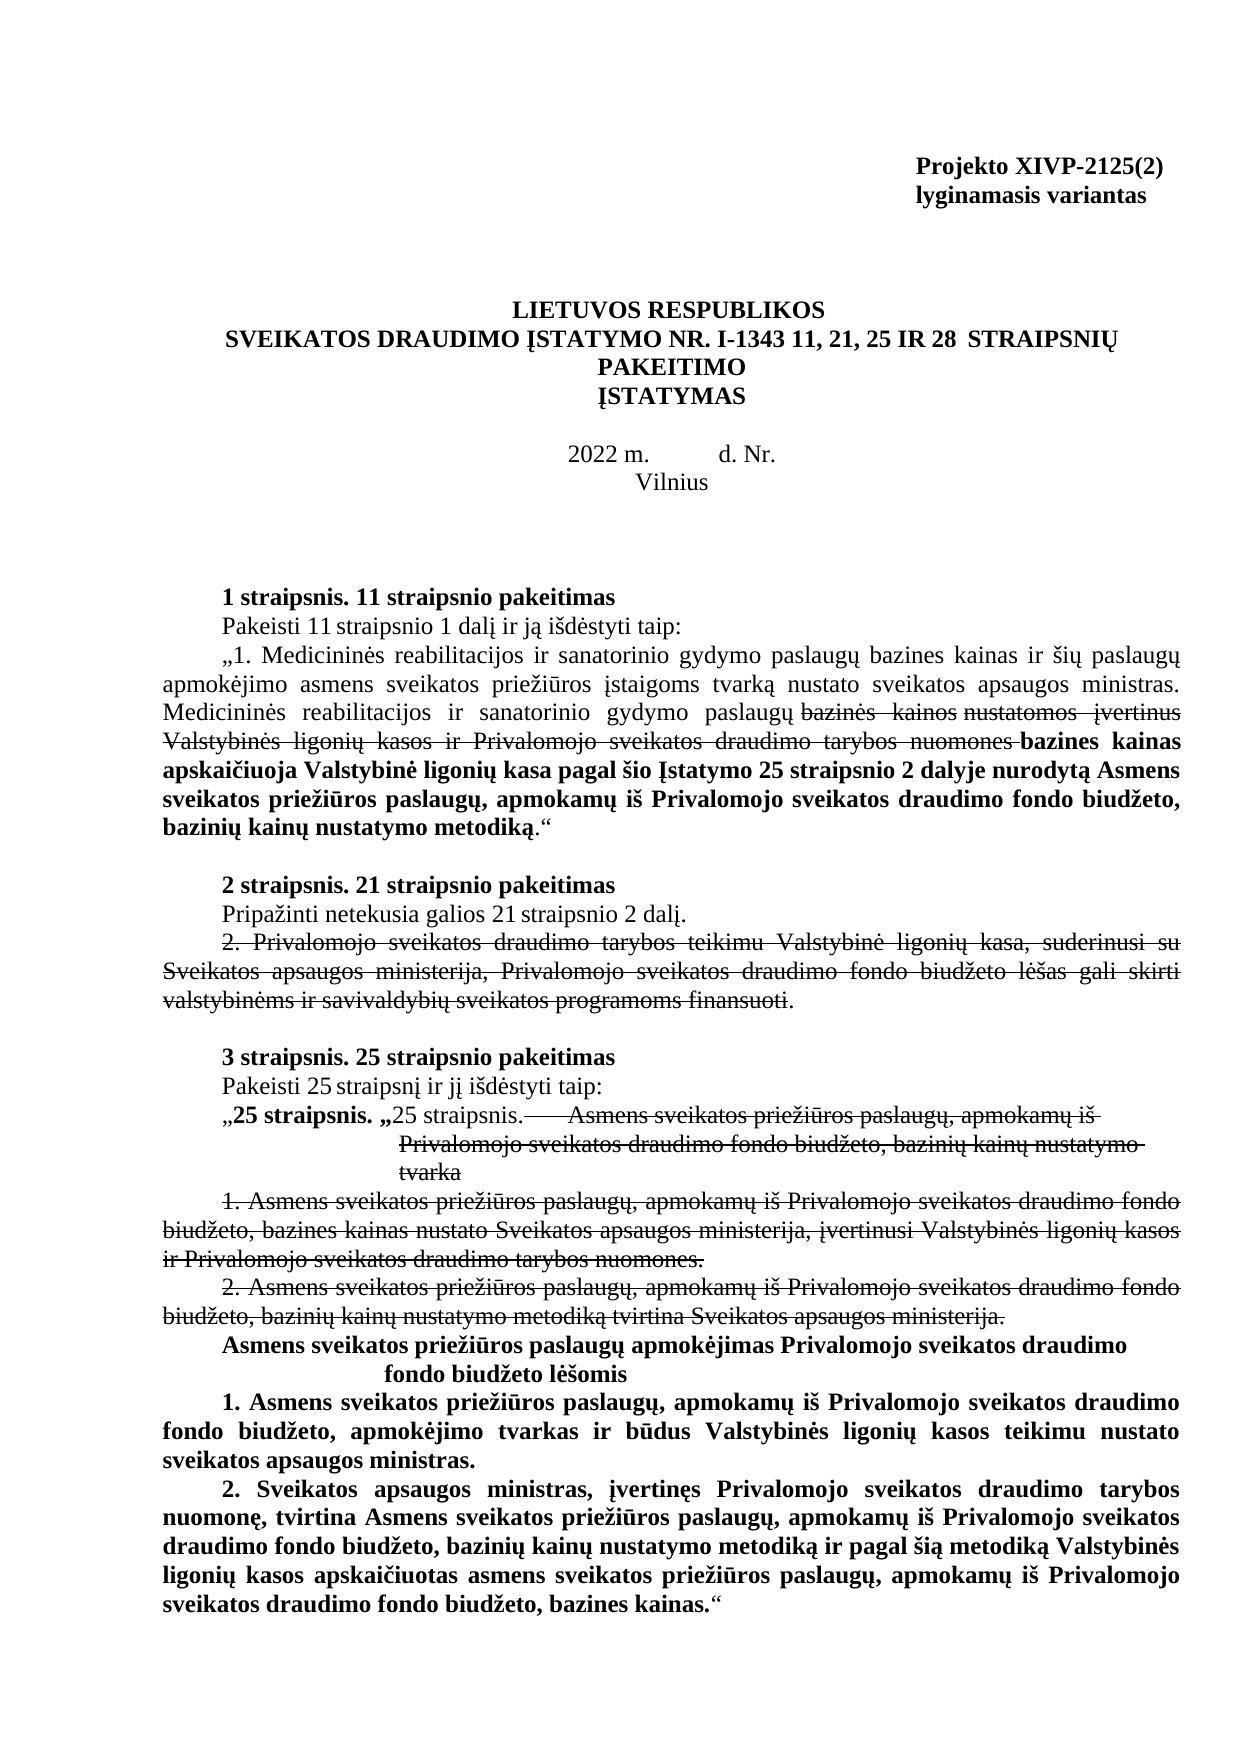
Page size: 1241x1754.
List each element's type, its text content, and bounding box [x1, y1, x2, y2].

text „25 straipsnis. „25 straipsnis. Asmens sveikatos priežiūros paslaugų, apmokamų iš Privalomojo sveikatos draudimo fondo biudžeto, bazinių kainų nustatymo tvarka [222, 1100, 1181, 1186]
text 1 straipsnis. 11 straipsnio pakeitimas [222, 582, 1181, 611]
text 2 straipsnis. 21 straipsnio pakeitimas [222, 870, 1181, 899]
text LIETUVOS RESPUBLIKOS [162, 295, 1181, 324]
text lyginamasis variantas [162, 180, 1181, 209]
text 2. Asmens sveikatos priežiūros paslaugų, apmokamų iš Privalomojo sveikatos draudimo fondo biudžeto, bazinių kainų nustatymo metodiką tvirtina Sveikatos apsaugos ministerija. [162, 1272, 1181, 1330]
text Pakeisti 25 straipsnį ir jį išdėstyti taip: [162, 1071, 1181, 1100]
text 3 straipsnis. 25 straipsnio pakeitimas [162, 1042, 1181, 1071]
text 2. Sveikatos apsaugos ministras, įvertinęs Privalomojo sveikatos draudimo tarybos nuomonę, tvirtina Asmens sveikatos priežiūros paslaugų, apmokamų iš Privalomojo sveikatos draudimo fondo biudžeto, bazinių kainų nustatymo metodiką ir pagal šią metodiką Valstybinės ligonių kasos apskaičiuotas asmens sveikatos priežiūros paslaugų, apmokamų iš Privalomojo sveikatos draudimo fondo biudžeto, bazines kainas.“ [162, 1474, 1181, 1617]
text 1. Asmens sveikatos priežiūros paslaugų, apmokamų iš Privalomojo sveikatos draudimo fondo biudžeto, bazines kainas nustato Sveikatos apsaugos ministerija, įvertinusi Valstybinės ligonių kasos ir Privalomojo sveikatos draudimo tarybos nuomones. [162, 1232, 1181, 1272]
text 2. Privalomojo sveikatos draudimo tarybos teikimu Valstybinė ligonių kasa, suderinusi su Sveikatos apsaugos ministerija, Privalomojo sveikatos draudimo fondo biudžeto lėšas gali skirti valstybinėms ir savivaldybių sveikatos programoms finansuoti. [162, 973, 1181, 1014]
text Pakeisti 11 straipsnio 1 dalį ir ją išdėstyti taip: [162, 611, 1181, 640]
text Vilnius [162, 467, 1181, 496]
text Projekto XIVP-2125(2) [162, 151, 1181, 180]
text 1. Asmens sveikatos priežiūros paslaugų, apmokamų iš Privalomojo sveikatos draudimo fondo biudžeto, apmokėjimo tvarkas ir būdus Valstybinės ligonių kasos teikimu nustato sveikatos apsaugos ministras. [162, 1387, 1181, 1474]
text Asmens sveikatos priežiūros paslaugų apmokėjimas Privalomojo sveikatos draudimo fondo biudžeto lėšomis [222, 1330, 1181, 1387]
text 1. Asmens sveikatos priežiūros paslaugų, apmokamų iš Privalomojo sveikatos draudimo fondo biudžeto, bazines kainas nustato Sveikatos apsaugos ministerija, įvertinusi Valstybinės ligonių kasos ir Privalomojo sveikatos draudimo tarybos nuomones. [162, 1186, 1181, 1231]
text 2. Privalomojo sveikatos draudimo tarybos teikimu Valstybinė ligonių kasa, suderinusi su Sveikatos apsaugos ministerija, Privalomojo sveikatos draudimo fondo biudžeto lėšas gali skirti valstybinėms ir savivaldybių sveikatos programoms finansuoti. [162, 927, 1181, 972]
text „1. Medicininės reabilitacijos ir sanatorinio gydymo paslaugų bazines kainas ir šių paslaugų apmokėjimo asmens sveikatos priežiūros įstaigoms tvarką nustato sveikatos apsaugos ministras. Medicininės reabilitacijos ir sanatorinio gydymo paslaugų bazinės kainos nustatomos įvertinus Valstybinės ligonių kasos ir Privalomojo sveikatos draudimo tarybos nuomones bazines kainas apskaičiuoja Valstybinė ligonių kasa pagal šio Įstatymo 25 straipsnio 2 dalyje nurodytą Asmens sveikatos priežiūros paslaugų, apmokamų iš Privalomojo sveikatos draudimo fondo biudžeto, bazinių kainų nustatymo metodiką.“ [162, 640, 1181, 841]
text Pripažinti netekusia galios 21 straipsnio 2 dalį. [162, 899, 1181, 927]
text 2022 m. d. Nr. [162, 439, 1181, 467]
text SVEIKATOS DRAUDIMO ĮSTATYMO NR. I-1343 11, 21, 25 IR 28 STRAIPSNIŲ PAKEITIMO ĮSTATYMAS [162, 324, 1181, 410]
